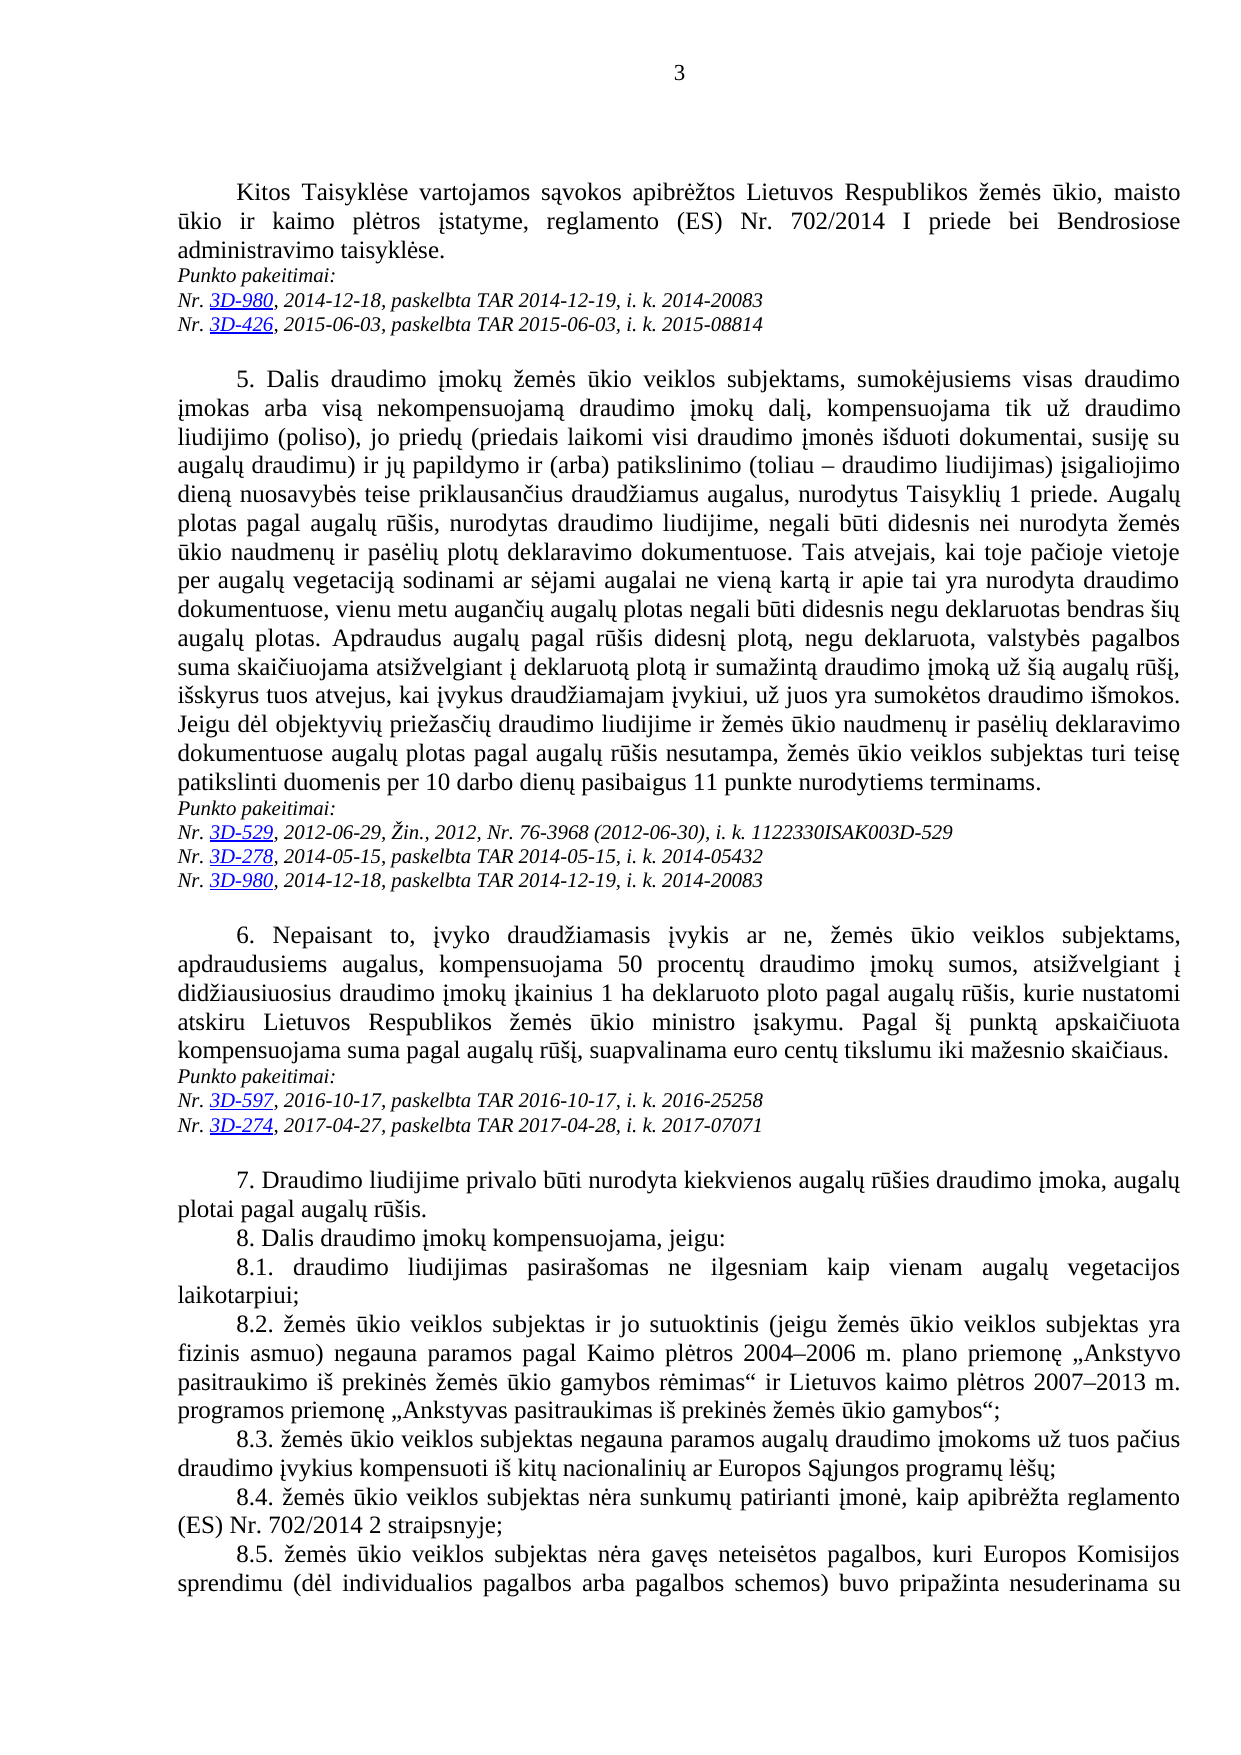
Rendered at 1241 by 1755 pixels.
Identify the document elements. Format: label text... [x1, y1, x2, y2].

text 7. Draudimo liudijime privalo būti nurodyta kiekvienos augalų rūšies draudimo įmoka, augalų plotai pagal augalų rūšis. [177, 1165, 1181, 1223]
text 8.2. žemės ūkio veiklos subjektas ir jo sutuoktinis (jeigu žemės ūkio veiklos subjektas yra fizinis asmuo) negauna paramos pagal Kaimo plėtros 2004–2006 m. plano priemonę „Ankstyvo pasitraukimo iš prekinės žemės ūkio gamybos rėmimas“ ir Lietuvos kaimo plėtros 2007–2013 m. programos priemonę „Ankstyvas pasitraukimas iš prekinės žemės ūkio gamybos“; [177, 1309, 1181, 1424]
text Punkto pakeitimai: [177, 796, 1181, 820]
text Nr. 3D-980, 2014-12-18, paskelbta TAR 2014-12-19, i. k. 2014-20083 [177, 287, 1181, 312]
text Punkto pakeitimai: [177, 263, 1181, 287]
text 8. Dalis draudimo įmokų kompensuojama, jeigu: [177, 1223, 1181, 1252]
text 8.5. žemės ūkio veiklos subjektas nėra gavęs neteisėtos pagalbos, kuri Europos Komisijos sprendimu (dėl individualios pagalbos arba pagalbos schemos) buvo pripažinta nesuderinama su [177, 1539, 1181, 1597]
text 8.3. žemės ūkio veiklos subjektas negauna paramos augalų draudimo įmokoms už tuos pačius draudimo įvykius kompensuoti iš kitų nacionalinių ar Europos Sąjungos programų lėšų; [177, 1424, 1181, 1482]
text Nr. 3D-529, 2012-06-29, Žin., 2012, Nr. 76-3968 (2012-06-30), i. k. 1122330ISAK003D-529 [177, 820, 1181, 844]
text Punkto pakeitimai: [177, 1064, 1181, 1088]
text Nr. 3D-980, 2014-12-18, paskelbta TAR 2014-12-19, i. k. 2014-20083 [177, 868, 1181, 892]
text Nr. 3D-278, 2014-05-15, paskelbta TAR 2014-05-15, i. k. 2014-05432 [177, 844, 1181, 868]
text 6. Nepaisant to, įvyko draudžiamasis įvykis ar ne, žemės ūkio veiklos subjektams, apdraudusiems augalus, kompensuojama 50 procentų draudimo įmokų sumos, atsižvelgiant į didžiausiuosius draudimo įmokų įkainius 1 ha deklaruoto ploto pagal augalų rūšis, kurie nustatomi atskiru Lietuvos Respublikos žemės ūkio ministro įsakymu. Pagal šį punktą apskaičiuota kompensuojama suma pagal augalų rūšį, suapvalinama euro centų tikslumu iki mažesnio skaičiaus. [177, 921, 1181, 1064]
text Nr. 3D-597, 2016-10-17, paskelbta TAR 2016-10-17, i. k. 2016-25258 [177, 1088, 1181, 1112]
text 8.4. žemės ūkio veiklos subjektas nėra sunkumų patirianti įmonė, kaip apibrėžta reglamento (ES) Nr. 702/2014 2 straipsnyje; [177, 1482, 1181, 1539]
text Kitos Taisyklėse vartojamos sąvokos apibrėžtos Lietuvos Respublikos žemės ūkio, maisto ūkio ir kaimo plėtros įstatyme, reglamento (ES) Nr. 702/2014 I priede bei Bendrosiose administravimo taisyklėse. [177, 177, 1181, 263]
text Nr. 3D-426, 2015-06-03, paskelbta TAR 2015-06-03, i. k. 2015-08814 [177, 312, 1181, 336]
text Nr. 3D-274, 2017-04-27, paskelbta TAR 2017-04-28, i. k. 2017-07071 [177, 1112, 1181, 1137]
text 8.1. draudimo liudijimas pasirašomas ne ilgesniam kaip vienam augalų vegetacijos laikotarpiui; [177, 1252, 1181, 1309]
text 5. Dalis draudimo įmokų žemės ūkio veiklos subjektams, sumokėjusiems visas draudimo įmokas arba visą nekompensuojamą draudimo įmokų dalį, kompensuojama tik už draudimo liudijimo (poliso), jo priedų (priedais laikomi visi draudimo įmonės išduoti dokumentai, susiję su augalų draudimu) ir jų papildymo ir (arba) patikslinimo (toliau – draudimo liudijimas) įsigaliojimo dieną nuosavybės teise priklausančius draudžiamus augalus, nurodytus Taisyklių 1 priede. Augalų plotas pagal augalų rūšis, nurodytas draudimo liudijime, negali būti didesnis nei nurodyta žemės ūkio naudmenų ir pasėlių plotų deklaravimo dokumentuose. Tais atvejais, kai toje pačioje vietoje per augalų vegetaciją sodinami ar sėjami augalai ne vieną kartą ir apie tai yra nurodyta draudimo dokumentuose, vienu metu augančių augalų plotas negali būti didesnis negu deklaruotas bendras šių augalų plotas. Apdraudus augalų pagal rūšis didesnį plotą, negu deklaruota, valstybės pagalbos suma skaičiuojama atsižvelgiant į deklaruotą plotą ir sumažintą draudimo įmoką už šią augalų rūšį, išskyrus tuos atvejus, kai įvykus draudžiamajam įvykiui, už juos yra sumokėtos draudimo išmokos. Jeigu dėl objektyvių priežasčių draudimo liudijime ir žemės ūkio naudmenų ir pasėlių deklaravimo dokumentuose augalų plotas pagal augalų rūšis nesutampa, žemės ūkio veiklos subjektas turi teisę patikslinti duomenis per 10 darbo dienų pasibaigus 11 punkte nurodytiems terminams. [177, 364, 1181, 796]
